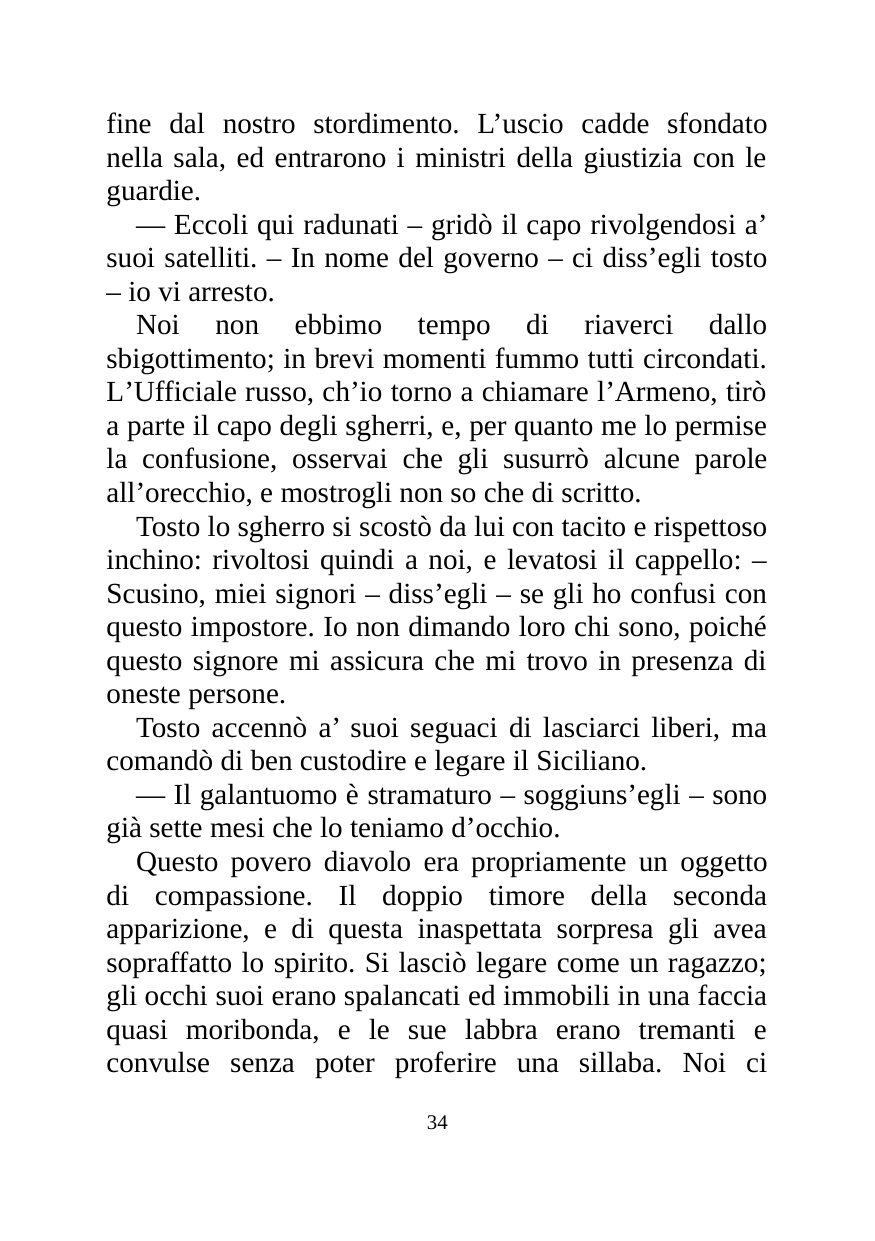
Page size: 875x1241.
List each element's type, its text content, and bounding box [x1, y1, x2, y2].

text fine dal nostro stordimento. L’uscio cadde sfondato nella sala, ed entrarono i ministri della giustizia con le guardie. [106, 106, 768, 207]
text — Eccoli qui radunati – gridò il capo rivolgendosi a’ suoi satelliti. – In nome del governo – ci diss’egli tosto – io vi arresto. [106, 207, 768, 307]
text Tosto lo sgherro si scostò da lui con tacito e rispettoso inchino: rivoltosi quindi a noi, e levatosi il cappello: – Scusino, miei signori – diss’egli – se gli ho confusi con questo impostore. Io non dimando loro chi sono, poiché questo signore mi assicura che mi trovo in presenza di oneste persone. [106, 509, 768, 710]
text Tosto accennò a’ suoi seguaci di lasciarci liberi, ma comandò di ben custodire e legare il Siciliano. [106, 710, 768, 777]
text Noi non ebbimo tempo di riaverci dallo sbigottimento; in brevi momenti fummo tutti circondati. L’Ufficiale russo, ch’io torno a chiamare l’Armeno, tirò a parte il capo degli sgherri, e, per quanto me lo permise la confusione, osservai che gli susurrò alcune parole all’orecchio, e mostrogli non so che di scritto. [106, 307, 768, 509]
text Questo povero diavolo era propriamente un oggetto di compassione. Il doppio timore della seconda apparizione, e di questa inaspettata sorpresa gli avea sopraffatto lo spirito. Si lasciò legare come un ragazzo; gli occhi suoi erano spalancati ed immobili in una faccia quasi moribonda, e le sue labbra erano tremanti e convulse senza poter proferire una sillaba. Noi ci [106, 844, 768, 1079]
text — Il galantuomo è stramaturo – soggiuns’egli – sono già sette mesi che lo teniamo d’occhio. [106, 777, 768, 844]
